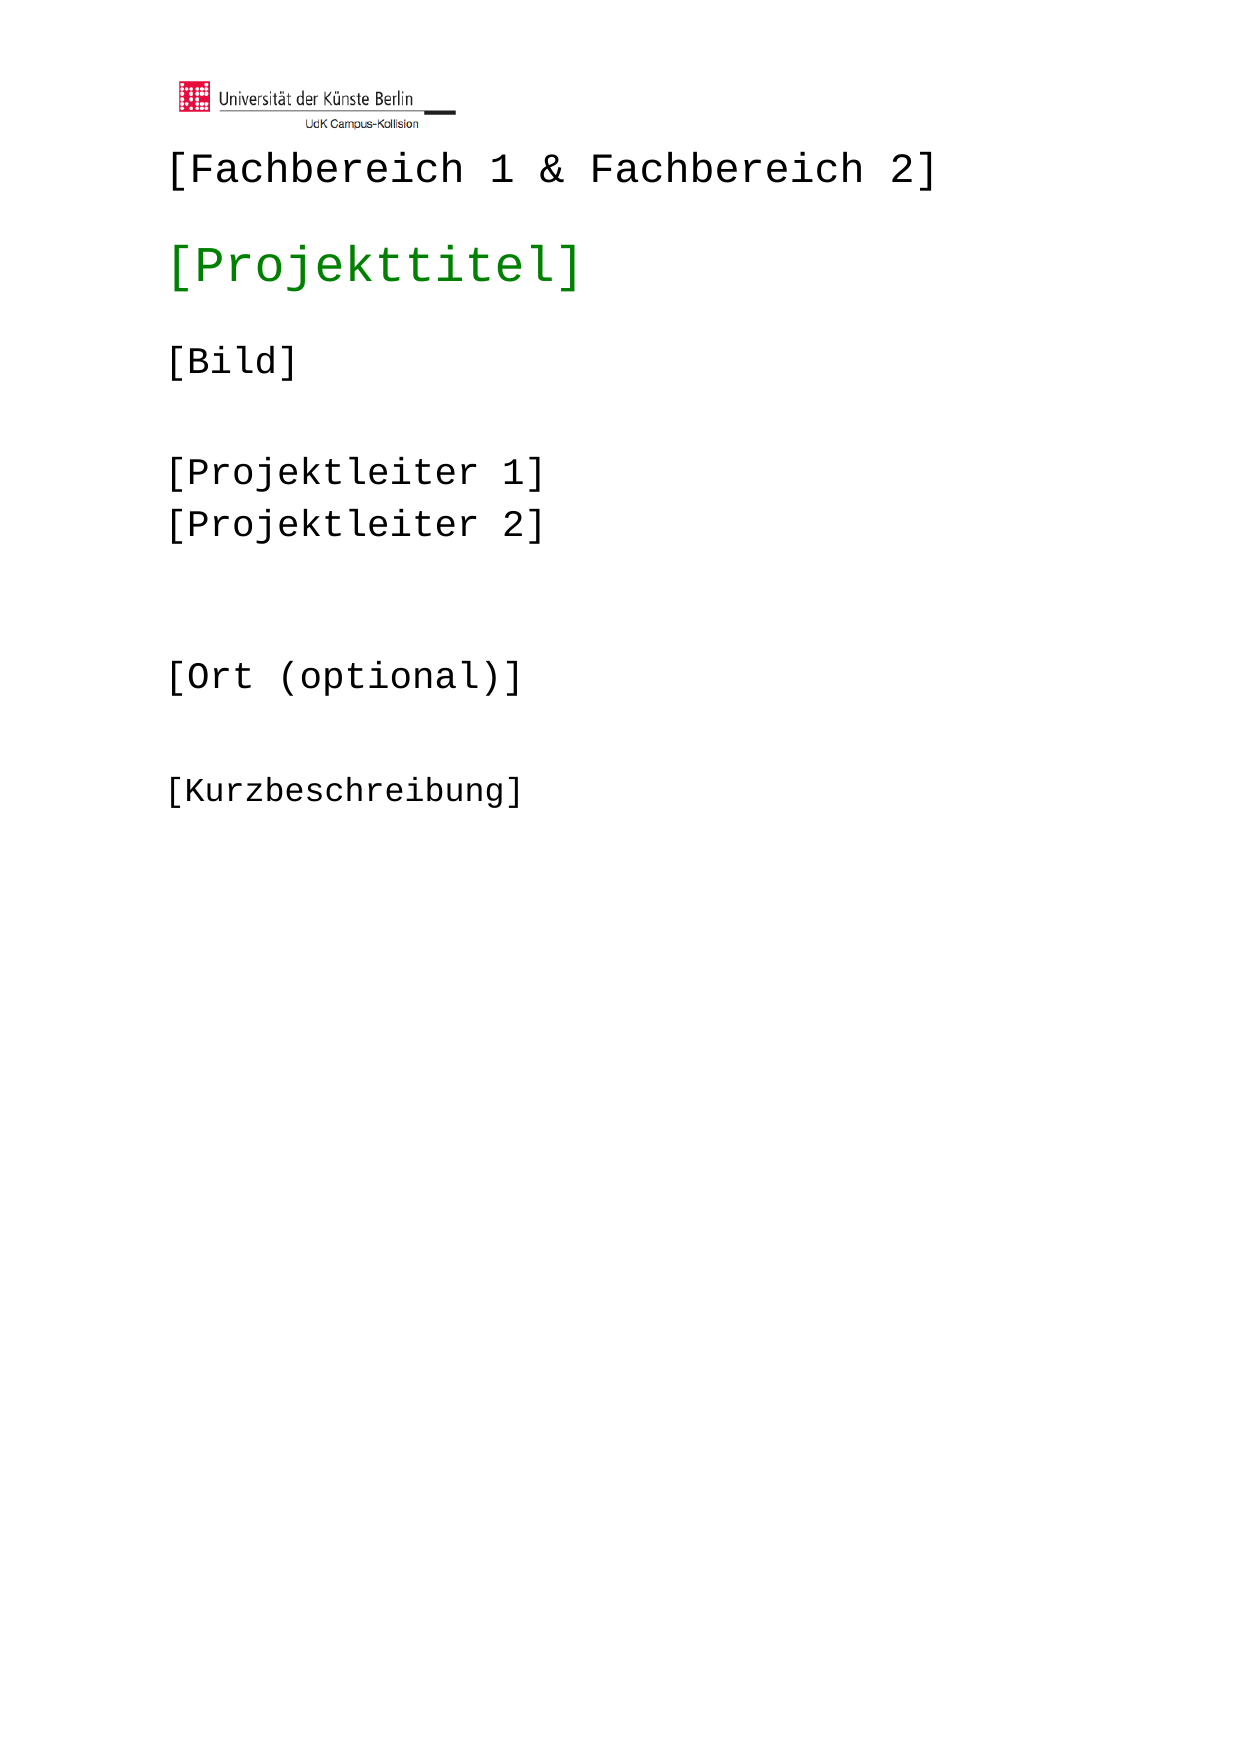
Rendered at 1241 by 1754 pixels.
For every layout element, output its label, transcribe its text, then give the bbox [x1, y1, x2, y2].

title [Projekttitel] [164, 240, 1093, 297]
title [Projektleiter 2] [164, 505, 1093, 548]
title [Fachbereich 1 & Fachbereich 2] [164, 148, 1093, 195]
picture [163, 64, 468, 141]
title [Kurzbeschreibung] [164, 774, 1093, 812]
title [Projektleiter 1] [164, 453, 1093, 496]
title [Ort (optional)] [164, 657, 1093, 700]
title [Bild] [164, 342, 1093, 385]
